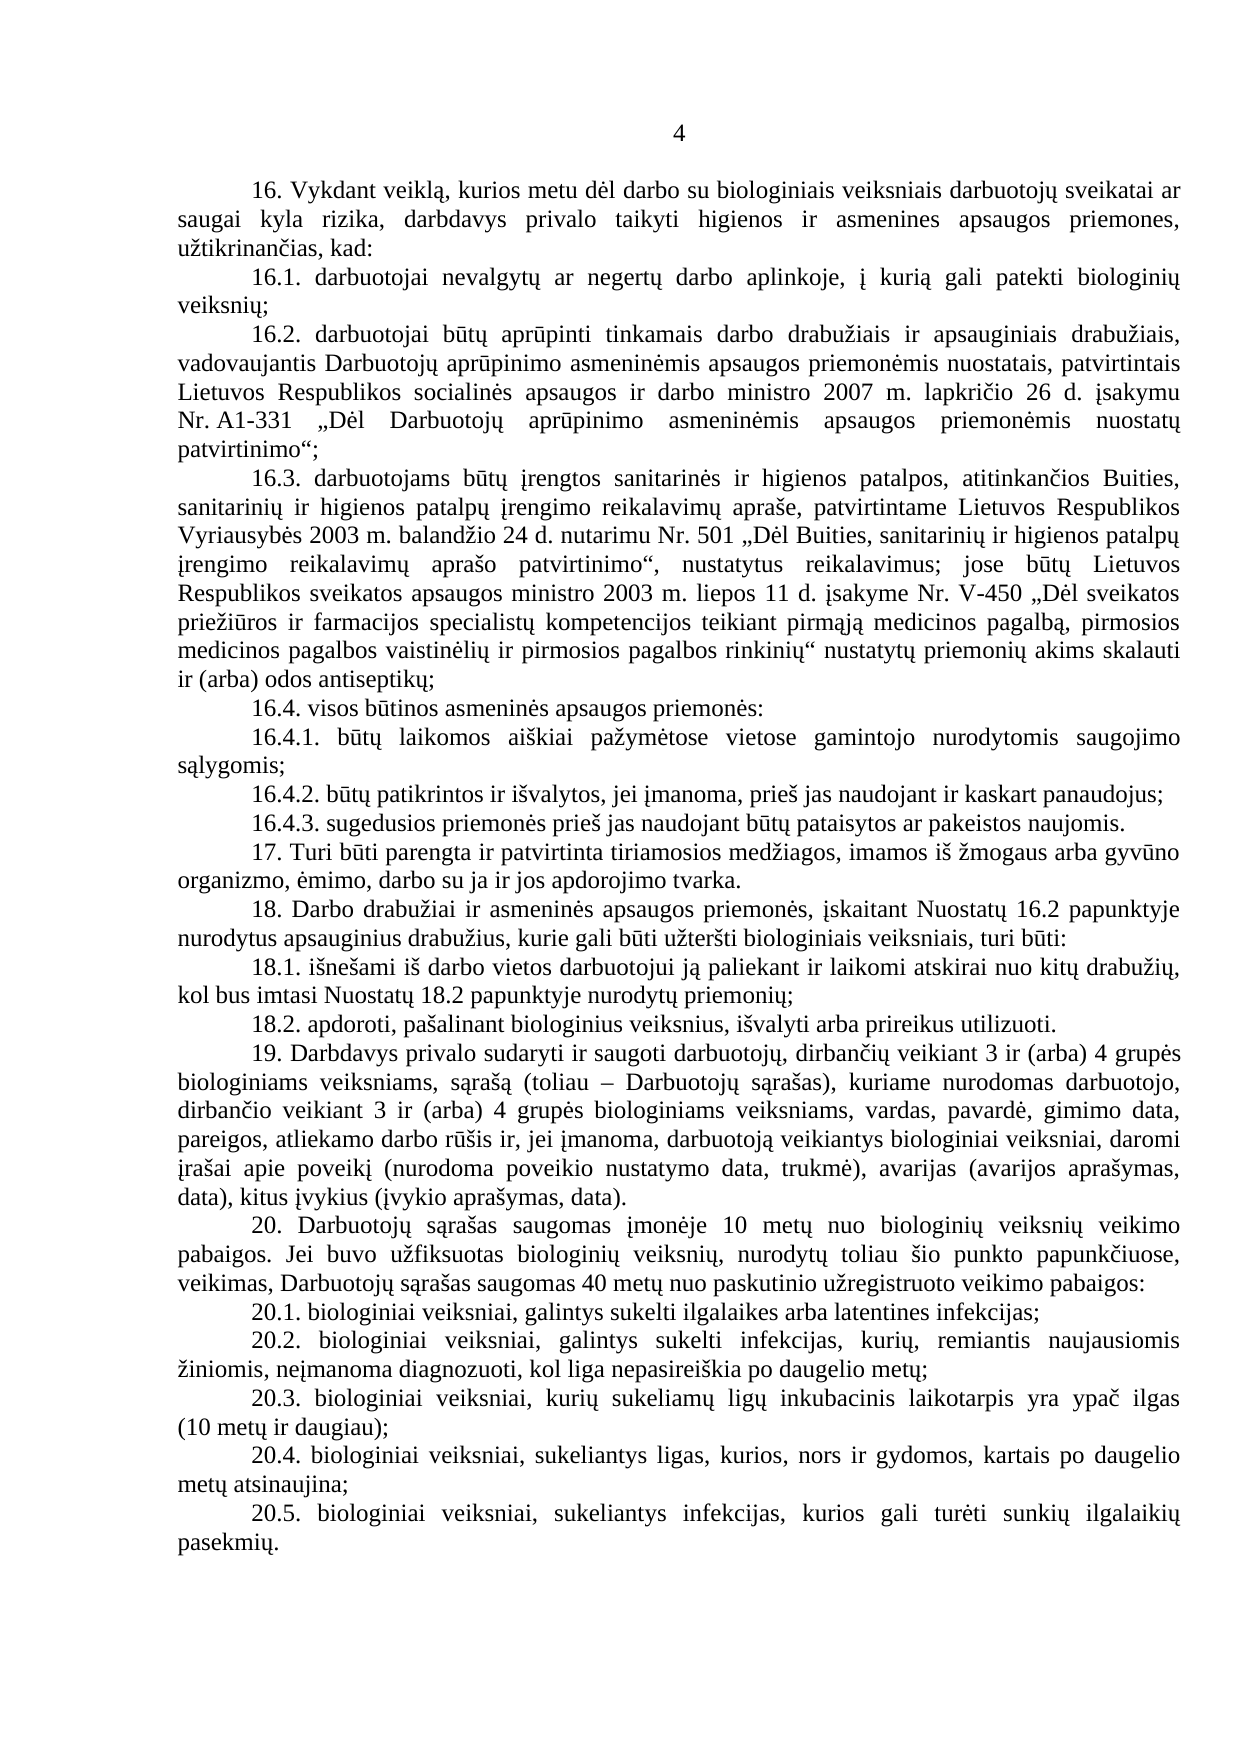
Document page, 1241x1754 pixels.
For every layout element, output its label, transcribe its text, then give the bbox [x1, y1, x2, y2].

text 20.5. biologiniai veiksniai, sukeliantys infekcijas, kurios gali turėti sunkių ilgalaikių pasekmių. [177, 1498, 1181, 1556]
text 18. Darbo drabužiai ir asmeninės apsaugos priemonės, įskaitant Nuostatų 16.2 papunktyje nurodytus apsauginius drabužius, kurie gali būti užteršti biologiniais veiksniais, turi būti: [177, 894, 1181, 952]
text 16.4.3. sugedusios priemonės prieš jas naudojant būtų pataisytos ar pakeistos naujomis. [177, 808, 1181, 837]
text 16.3. darbuotojams būtų įrengtos sanitarinės ir higienos patalpos, atitinkančios Buities, sanitarinių ir higienos patalpų įrengimo reikalavimų apraše, patvirtintame Lietuvos Respublikos Vyriausybės 2003 m. balandžio 24 d. nutarimu Nr. 501 „Dėl Buities, sanitarinių ir higienos patalpų įrengimo reikalavimų aprašo patvirtinimo“, nustatytus reikalavimus; jose būtų Lietuvos Respublikos sveikatos apsaugos ministro 2003 m. liepos 11 d. įsakyme Nr. V-450 „Dėl sveikatos priežiūros ir farmacijos specialistų kompetencijos teikiant pirmąją medicinos pagalbą, pirmosios medicinos pagalbos vaistinėlių ir pirmosios pagalbos rinkinių“ nustatytų priemonių akims skalauti ir (arba) odos antiseptikų; [177, 463, 1181, 693]
text 20.3. biologiniai veiksniai, kurių sukeliamų ligų inkubacinis laikotarpis yra ypač ilgas (10 metų ir daugiau); [177, 1383, 1181, 1441]
text 18.2. apdoroti, pašalinant biologinius veiksnius, išvalyti arba prireikus utilizuoti. [177, 1009, 1181, 1038]
text 17. Turi būti parengta ir patvirtinta tiriamosios medžiagos, imamos iš žmogaus arba gyvūno organizmo, ėmimo, darbo su ja ir jos apdorojimo tvarka. [177, 837, 1181, 894]
text 20.4. biologiniai veiksniai, sukeliantys ligas, kurios, nors ir gydomos, kartais po daugelio metų atsinaujina; [177, 1441, 1181, 1498]
text 20.2. biologiniai veiksniai, galintys sukelti infekcijas, kurių, remiantis naujausiomis žiniomis, neįmanoma diagnozuoti, kol liga nepasireiškia po daugelio metų; [177, 1326, 1181, 1383]
text 16.4.2. būtų patikrintos ir išvalytos, jei įmanoma, prieš jas naudojant ir kaskart panaudojus; [177, 779, 1181, 808]
text 20.1. biologiniai veiksniai, galintys sukelti ilgalaikes arba latentines infekcijas; [177, 1297, 1181, 1326]
text 16.4. visos būtinos asmeninės apsaugos priemonės: [177, 693, 1181, 722]
text 19. Darbdavys privalo sudaryti ir saugoti darbuotojų, dirbančių veikiant 3 ir (arba) 4 grupės biologiniams veiksniams, sąrašą (toliau – Darbuotojų sąrašas), kuriame nurodomas darbuotojo, dirbančio veikiant 3 ir (arba) 4 grupės biologiniams veiksniams, vardas, pavardė, gimimo data, pareigos, atliekamo darbo rūšis ir, jei įmanoma, darbuotoją veikiantys biologiniai veiksniai, daromi įrašai apie poveikį (nurodoma poveikio nustatymo data, trukmė), avarijas (avarijos aprašymas, data), kitus įvykius (įvykio aprašymas, data). [177, 1038, 1181, 1211]
text 20. Darbuotojų sąrašas saugomas įmonėje 10 metų nuo biologinių veiksnių veikimo pabaigos. Jei buvo užfiksuotas biologinių veiksnių, nurodytų toliau šio punkto papunkčiuose, veikimas, Darbuotojų sąrašas saugomas 40 metų nuo paskutinio užregistruoto veikimo pabaigos: [177, 1211, 1181, 1297]
text 16.4.1. būtų laikomos aiškiai pažymėtose vietose gamintojo nurodytomis saugojimo sąlygomis; [177, 722, 1181, 779]
text 16. Vykdant veiklą, kurios metu dėl darbo su biologiniais veiksniais darbuotojų sveikatai ar saugai kyla rizika, darbdavys privalo taikyti higienos ir asmenines apsaugos priemones, užtikrinančias, kad: [177, 176, 1181, 262]
text 16.2. darbuotojai būtų aprūpinti tinkamais darbo drabužiais ir apsauginiais drabužiais, vadovaujantis Darbuotojų aprūpinimo asmeninėmis apsaugos priemonėmis nuostatais, patvirtintais Lietuvos Respublikos socialinės apsaugos ir darbo ministro 2007 m. lapkričio 26 d. įsakymu Nr. A1-331 „Dėl Darbuotojų aprūpinimo asmeninėmis apsaugos priemonėmis nuostatų patvirtinimo“; [177, 319, 1181, 463]
text 16.1. darbuotojai nevalgytų ar negertų darbo aplinkoje, į kurią gali patekti biologinių veiksnių; [177, 262, 1181, 319]
text 18.1. išnešami iš darbo vietos darbuotojui ją paliekant ir laikomi atskirai nuo kitų drabužių, kol bus imtasi Nuostatų 18.2 papunktyje nurodytų priemonių; [177, 952, 1181, 1009]
